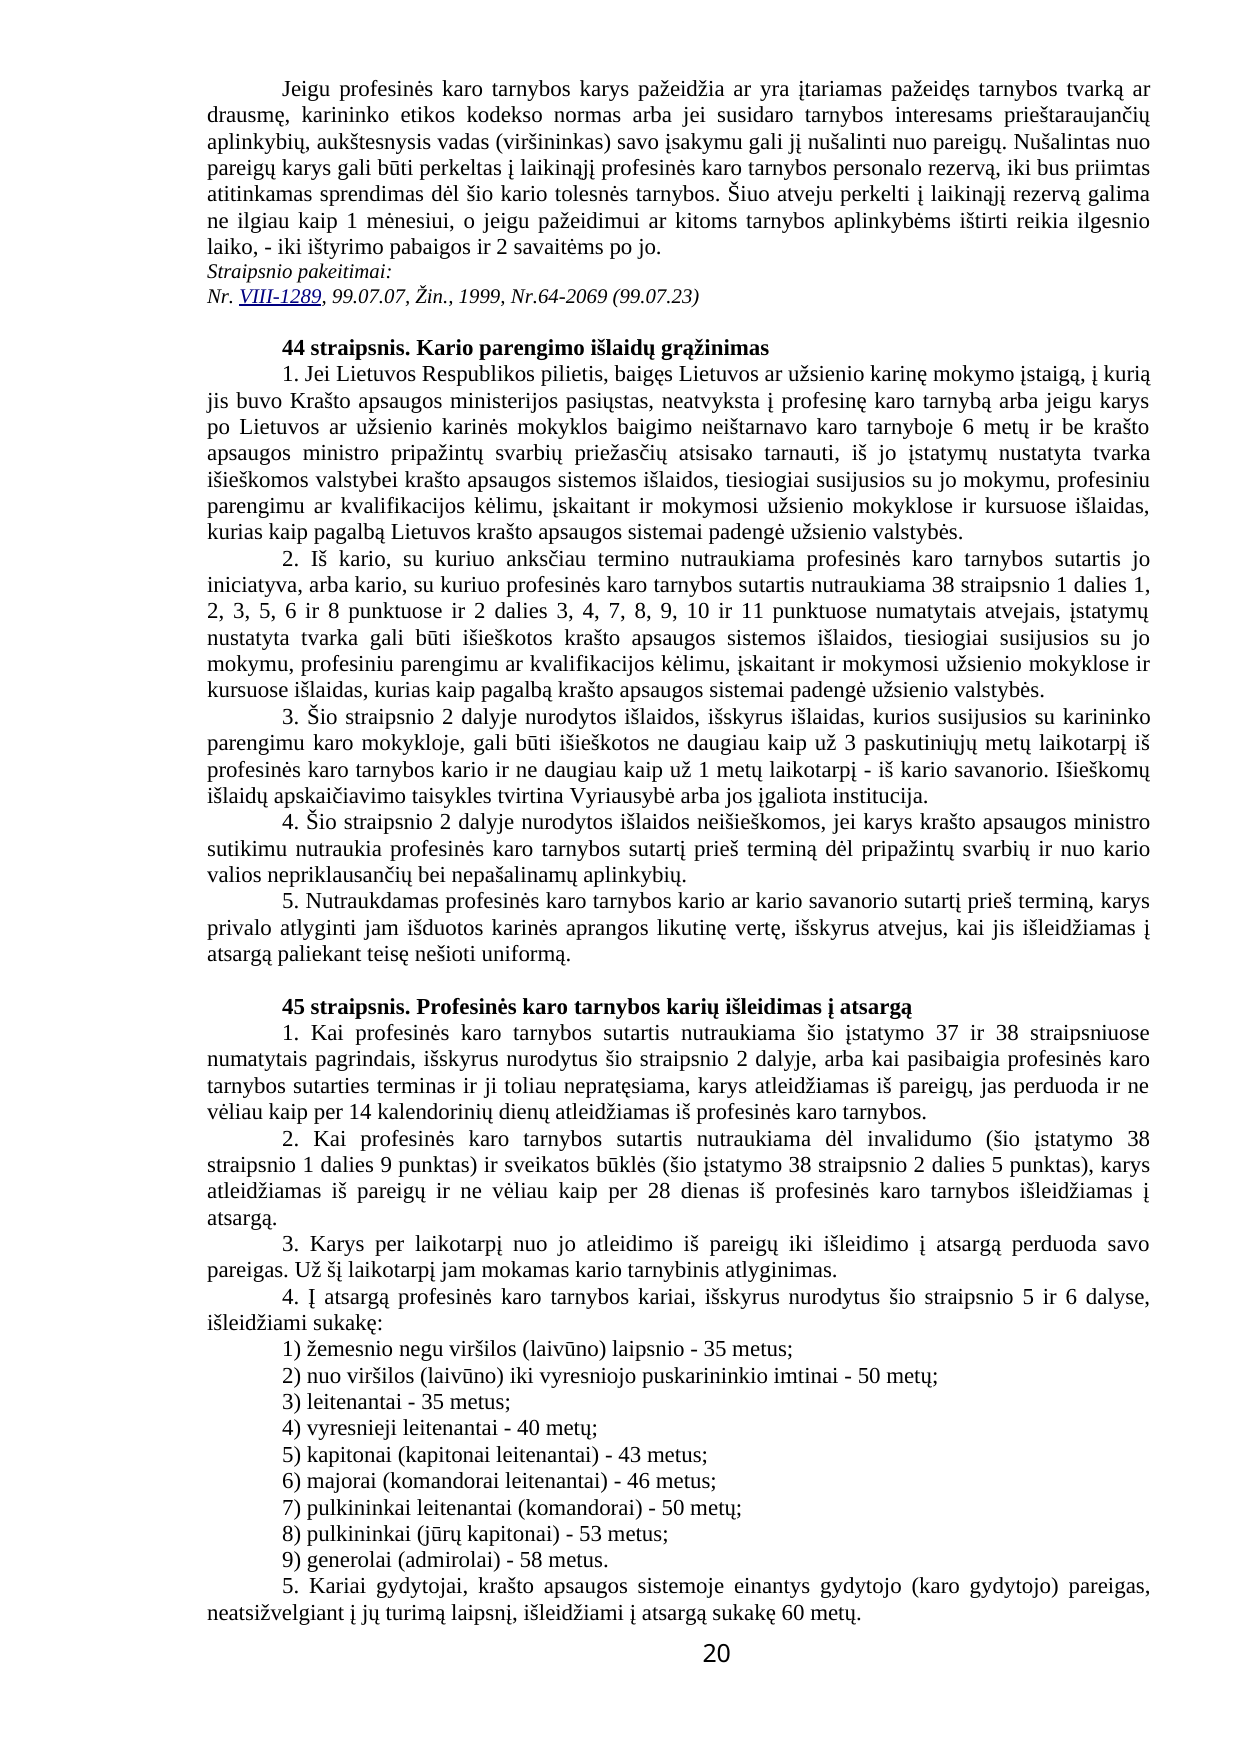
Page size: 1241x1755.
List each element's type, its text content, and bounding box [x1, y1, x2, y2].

text Nr. VIII-1289, 99.07.07, Žin., 1999, Nr.64-2069 (99.07.23) [207, 283, 1152, 308]
text 4) vyresnieji leitenantai - 40 metų; [207, 1414, 1152, 1441]
text 45 straipsnis. Profesinės karo tarnybos karių išleidimas į atsargą [207, 993, 1152, 1019]
text 3. Šio straipsnio 2 dalyje nurodytos išlaidos, išskyrus išlaidas, kurios susijusios su karininko parengimu karo mokykloje, gali būti išieškotos ne daugiau kaip už 3 paskutiniųjų metų laikotarpį iš profesinės karo tarnybos kario ir ne daugiau kaip už 1 metų laikotarpį - iš kario savanorio. Išieškomų išlaidų apskaičiavimo taisykles tvirtina Vyriausybė arba jos įgaliota institucija. [207, 703, 1152, 808]
text 1. Kai profesinės karo tarnybos sutartis nutraukiama šio įstatymo 37 ir 38 straipsniuose numatytais pagrindais, išskyrus nurodytus šio straipsnio 2 dalyje, arba kai pasibaigia profesinės karo tarnybos sutarties terminas ir ji toliau nepratęsiama, karys atleidžiamas iš pareigų, jas perduoda ir ne vėliau kaip per 14 kalendorinių dienų atleidžiamas iš profesinės karo tarnybos. [207, 1019, 1152, 1124]
text 4. Į atsargą profesinės karo tarnybos kariai, išskyrus nurodytus šio straipsnio 5 ir 6 dalyse, išleidžiami sukakę: [207, 1283, 1152, 1335]
text 5. Kariai gydytojai, krašto apsaugos sistemoje einantys gydytojo (karo gydytojo) pareigas, neatsižvelgiant į jų turimą laipsnį, išleidžiami į atsargą sukakę 60 metų. [207, 1573, 1152, 1625]
text 1. Jei Lietuvos Respublikos pilietis, baigęs Lietuvos ar užsienio karinę mokymo įstaigą, į kurią jis buvo Krašto apsaugos ministerijos pasiųstas, neatvyksta į profesinę karo tarnybą arba jeigu karys po Lietuvos ar užsienio karinės mokyklos baigimo neištarnavo karo tarnyboje 6 metų ir be krašto apsaugos ministro pripažintų svarbių priežasčių atsisako tarnauti, iš jo įstatymų nustatyta tvarka išieškomos valstybei krašto apsaugos sistemos išlaidos, tiesiogiai susijusios su jo mokymu, profesiniu parengimu ar kvalifikacijos kėlimu, įskaitant ir mokymosi užsienio mokyklose ir kursuose išlaidas, kurias kaip pagalbą Lietuvos krašto apsaugos sistemai padengė užsienio valstybės. [207, 360, 1152, 545]
text 8) pulkininkai (jūrų kapitonai) - 53 metus; [207, 1520, 1152, 1546]
text 2. Iš kario, su kuriuo anksčiau termino nutraukiama profesinės karo tarnybos sutartis jo iniciatyva, arba kario, su kuriuo profesinės karo tarnybos sutartis nutraukiama 38 straipsnio 1 dalies 1, 2, 3, 5, 6 ir 8 punktuose ir 2 dalies 3, 4, 7, 8, 9, 10 ir 11 punktuose numatytais atvejais, įstatymų nustatyta tvarka gali būti išieškotos krašto apsaugos sistemos išlaidos, tiesiogiai susijusios su jo mokymu, profesiniu parengimu ar kvalifikacijos kėlimu, įskaitant ir mokymosi užsienio mokyklose ir kursuose išlaidas, kurias kaip pagalbą krašto apsaugos sistemai padengė užsienio valstybės. [207, 545, 1152, 703]
text 6) majorai (komandorai leitenantai) - 46 metus; [207, 1467, 1152, 1493]
text 3. Karys per laikotarpį nuo jo atleidimo iš pareigų iki išleidimo į atsargą perduoda savo pareigas. Už šį laikotarpį jam mokamas kario tarnybinis atlyginimas. [207, 1230, 1152, 1283]
text Straipsnio pakeitimai: [207, 259, 1152, 283]
text 44 straipsnis. Kario parengimo išlaidų grąžinimas [207, 334, 1152, 360]
text 5) kapitonai (kapitonai leitenantai) - 43 metus; [207, 1441, 1152, 1467]
text 2) nuo viršilos (laivūno) iki vyresniojo puskarininkio imtinai - 50 metų; [207, 1362, 1152, 1388]
text 4. Šio straipsnio 2 dalyje nurodytos išlaidos neišieškomos, jei karys krašto apsaugos ministro sutikimu nutraukia profesinės karo tarnybos sutartį prieš terminą dėl pripažintų svarbių ir nuo kario valios nepriklausančių bei nepašalinamų aplinkybių. [207, 808, 1152, 887]
text 2. Kai profesinės karo tarnybos sutartis nutraukiama dėl invalidumo (šio įstatymo 38 straipsnio 1 dalies 9 punktas) ir sveikatos būklės (šio įstatymo 38 straipsnio 2 dalies 5 punktas), karys atleidžiamas iš pareigų ir ne vėliau kaip per 28 dienas iš profesinės karo tarnybos išleidžiamas į atsargą. [207, 1124, 1152, 1230]
text 9) generolai (admirolai) - 58 metus. [207, 1546, 1152, 1573]
text 3) leitenantai - 35 metus; [207, 1388, 1152, 1414]
text Jeigu profesinės karo tarnybos karys pažeidžia ar yra įtariamas pažeidęs tarnybos tvarką ar drausmę, karininko etikos kodekso normas arba jei susidaro tarnybos interesams prieštaraujančių aplinkybių, aukštesnysis vadas (viršininkas) savo įsakymu gali jį nušalinti nuo pareigų. Nušalintas nuo pareigų karys gali būti perkeltas į laikinąjį profesinės karo tarnybos personalo rezervą, iki bus priimtas atitinkamas sprendimas dėl šio kario tolesnės tarnybos. Šiuo atveju perkelti į laikinąjį rezervą galima ne ilgiau kaip 1 mėnesiui, o jeigu pažeidimui ar kitoms tarnybos aplinkybėms ištirti reikia ilgesnio laiko, - iki ištyrimo pabaigos ir 2 savaitėms po jo. [207, 75, 1152, 259]
text 7) pulkininkai leitenantai (komandorai) - 50 metų; [207, 1493, 1152, 1520]
text 5. Nutraukdamas profesinės karo tarnybos kario ar kario savanorio sutartį prieš terminą, karys privalo atlyginti jam išduotos karinės aprangos likutinę vertę, išskyrus atvejus, kai jis išleidžiamas į atsargą paliekant teisę nešioti uniformą. [207, 887, 1152, 966]
text 1) žemesnio negu viršilos (laivūno) laipsnio - 35 metus; [207, 1335, 1152, 1362]
